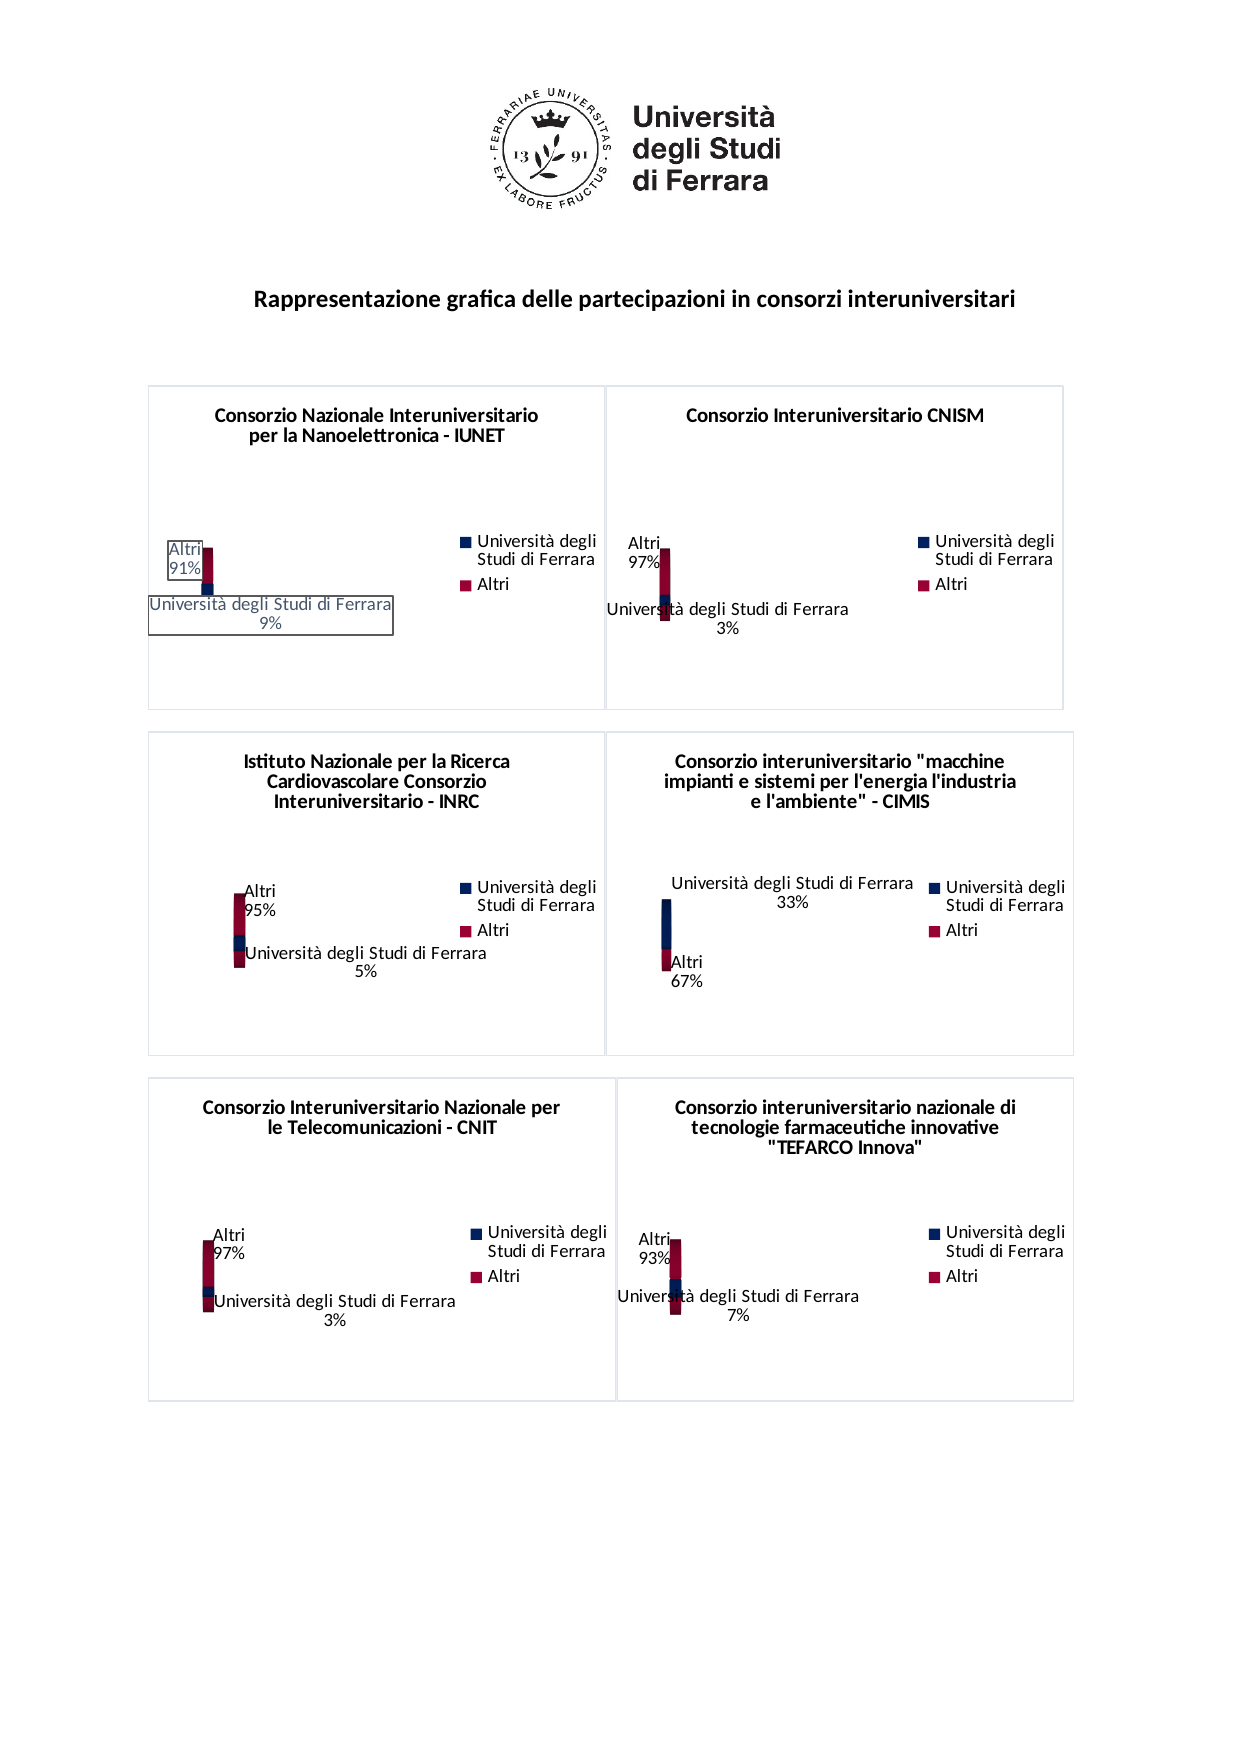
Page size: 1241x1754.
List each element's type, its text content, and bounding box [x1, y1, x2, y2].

text Rappresentazione grafica delle partecipazioni in consorzi interuniversitari [148, 283, 1122, 313]
